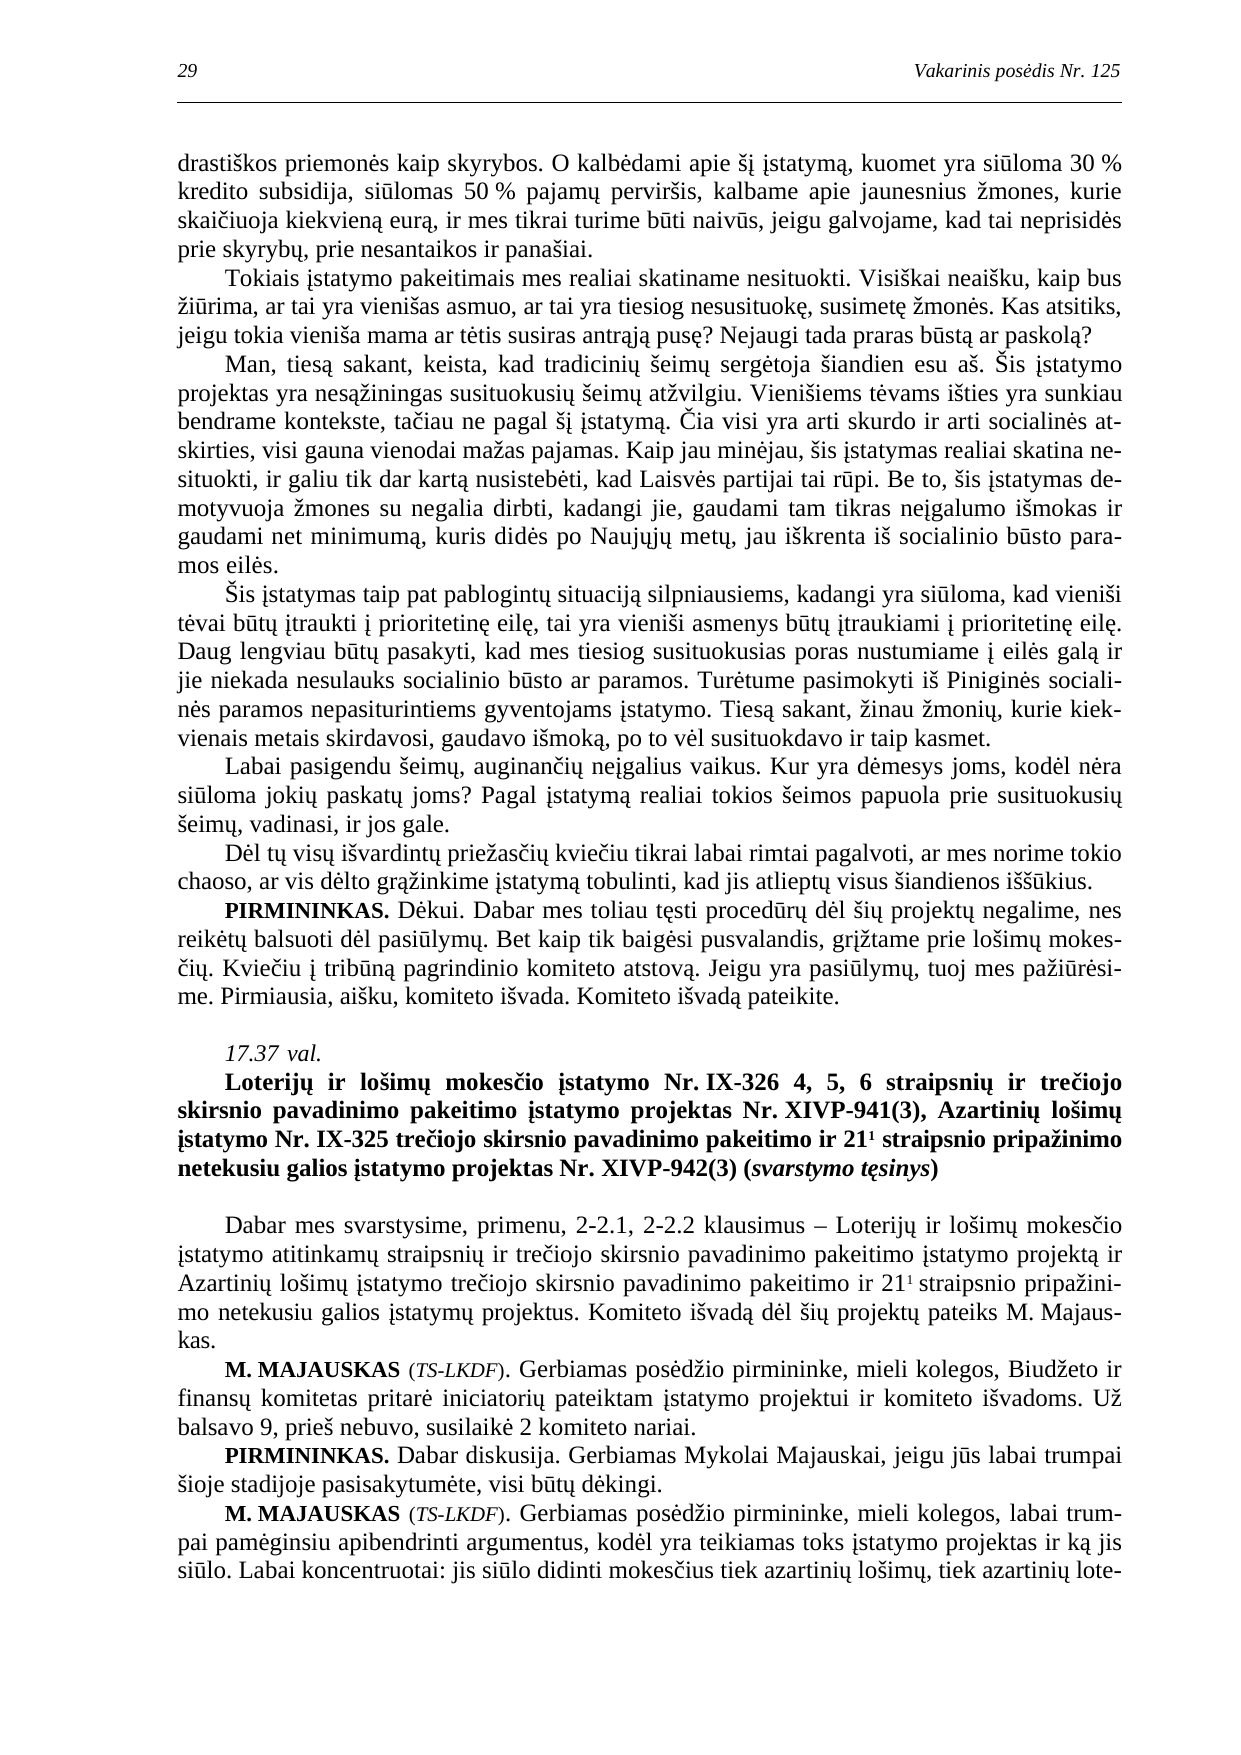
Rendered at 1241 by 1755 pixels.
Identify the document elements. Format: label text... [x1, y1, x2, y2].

text M. MAJAUSKAS (TS-LKDF). Ger­bia­mas po­sė­džio pir­mi­nin­ke, mie­li ko­le­gos, la­bai trum­pai pa­mė­gin­siu api­ben­drin­ti ar­gu­men­tus, ko­dėl yra tei­kia­mas toks įsta­ty­mo pro­jek­tas ir ką jis siū­lo. La­bai kon­cen­truo­tai: jis siū­lo di­din­ti mo­kes­čius tiek azar­ti­nių lo­ši­mų, tiek azar­ti­nių lo­te­ [177, 1498, 1122, 1584]
text Dėl tų vi­sų iš­var­din­tų prie­žas­čių kvie­čiu tik­rai la­bai rim­tai pa­gal­vo­ti, ar mes no­ri­me to­kio cha­o­so, ar vis dėl­to grą­žin­ki­me įsta­ty­mą to­bu­lin­ti, kad jis at­liep­tų vi­sus šian­die­nos iš­šū­kius. [177, 838, 1122, 895]
text PIRMININKAS. Dė­kui. Da­bar mes to­liau tęs­ti pro­ce­dū­rų dėl šių pro­jek­tų ne­ga­li­me, nes rei­kė­tų bal­suo­ti dėl pa­siū­ly­mų. Bet kaip tik bai­gė­si pus­va­lan­dis, grįž­ta­me prie lo­ši­mų mo­kes­čių. Kvie­čiu į tri­bū­ną pa­grin­di­nio ko­mi­te­to at­sto­vą. Jei­gu yra pa­siū­ly­mų, tuoj mes pa­žiū­rė­si­me. Pir­miau­sia, aiš­ku, ko­mi­te­to iš­va­da. Ko­mi­te­to iš­va­dą pa­tei­ki­te. [177, 895, 1122, 1010]
text M. MAJAUSKAS (TS-LKDF). Ger­bia­mas po­sė­džio pir­mi­nin­ke, mie­li ko­le­gos, Biu­dže­to ir fi­nan­sų ko­mi­te­tas pri­ta­rė ini­cia­to­rių pa­teik­tam įsta­ty­mo pro­jek­tui ir ko­mi­te­to iš­va­doms. Už bal­sa­vo 9, prieš ne­bu­vo, su­si­lai­kė 2 ko­mi­te­to na­riai. [177, 1354, 1122, 1440]
text PIRMININKAS. Da­bar dis­ku­si­ja. Ger­bia­mas My­ko­lai Ma­jaus­kai, jei­gu jūs la­bai trum­pai šio­je sta­di­jo­je pa­si­sa­ky­tu­mė­te, vi­si bū­tų dė­kin­gi. [177, 1440, 1122, 1498]
text Man, tie­są sa­kant, keis­ta, kad tra­di­ci­nių šei­mų ser­gė­to­ja šian­dien esu aš. Šis įsta­ty­mo pro­jek­tas yra ne­są­ži­nin­gas su­si­tuo­ku­sių šei­mų at­žvil­giu. Vie­ni­šiems tė­vams iš­ties yra sun­kiau ben­dra­me kon­teks­te, ta­čiau ne pa­gal šį įsta­ty­mą. Čia vi­si yra ar­ti skur­do ir ar­ti so­cia­li­nės at­skir­ties, vi­si gau­na vie­no­dai ma­žas pa­ja­mas. Kaip jau mi­nė­jau, šis įsta­ty­mas re­a­liai ska­ti­na ne­si­tuok­ti, ir ga­liu tik dar kar­tą nu­si­ste­bė­ti, kad Lais­vės par­ti­jai tai rū­pi. Be to, šis įsta­ty­mas de­mo­ty­vuo­ja žmo­nes su ne­ga­lia dirb­ti, ka­dan­gi jie, gau­da­mi tam tik­ras ne­įga­lu­mo iš­mo­kas ir gau­da­mi net mi­ni­mu­mą, ku­ris di­dės po Nau­jų­jų me­tų, jau iš­kren­ta iš so­cia­li­nio būs­to pa­ra­mos ei­lės. [177, 349, 1122, 579]
text 17.37 val. [224, 1039, 1122, 1067]
text Šis įsta­ty­mas taip pat pa­blo­gin­tų si­tu­a­ci­ją sil­pniau­siems, ka­dan­gi yra siū­lo­ma, kad vie­ni­ši tė­vai bū­tų įtrauk­ti į pri­ori­te­ti­nę ei­lę, tai yra vie­ni­ši as­me­nys bū­tų įtrau­kia­mi į pri­ori­te­ti­nę ei­lę. Daug leng­viau bū­tų pa­sa­ky­ti, kad mes tie­siog su­si­tuo­ku­sias po­ras nu­stu­mia­me į ei­lės ga­lą ir jie nie­ka­da ne­su­lauks so­cia­li­nio būs­to ar pa­ra­mos. Tu­rė­tu­me pa­si­mo­ky­ti iš Pi­ni­gi­nės so­cia­li­nės pa­ra­mos ne­pa­si­tu­rin­tiems gy­ven­to­jams įsta­ty­mo. Tie­są sa­kant, ži­nau žmo­nių, ku­rie kiek­vie­nais me­tais skir­da­vo­si, gau­da­vo iš­mo­ką, po to vėl su­si­tuok­da­vo ir taip kas­met. [177, 579, 1122, 751]
text To­kiais įsta­ty­mo pa­kei­ti­mais mes re­a­liai ska­ti­na­me ne­si­tuok­ti. Vi­siš­kai ne­aiš­ku, kaip bus žiū­ri­ma, ar tai yra vie­ni­šas as­muo, ar tai yra tie­siog ne­su­si­tuo­kę, su­si­me­tę žmo­nės. Kas at­si­tiks, jei­gu to­kia vie­ni­ša ma­ma ar tė­tis su­si­ras ant­rą­ją pu­sę? Ne­jau­gi ta­da pra­ras būs­tą ar pa­sko­lą? [177, 263, 1122, 349]
text Da­bar mes svars­ty­si­me, pri­me­nu, 2-2.1, 2-2.2 klau­si­mus – Lo­te­ri­jų ir lo­ši­mų mo­kes­čio įsta­ty­mo ati­tin­ka­mų straips­nių ir tre­čio­jo skir­snio pa­va­di­ni­mo pa­kei­ti­mo įsta­ty­mo pro­jek­tą ir Azar­ti­nių lo­ši­mų įsta­ty­mo tre­čio­jo skir­snio pa­va­di­ni­mo pa­kei­ti­mo ir 211 straips­nio pri­pa­ži­ni­mo ne­te­ku­siu ga­lios įsta­ty­mų pro­jek­tus. Ko­mi­te­to iš­va­dą dėl šių pro­jek­tų pa­teiks M. Ma­jaus­kas. [177, 1210, 1122, 1354]
text La­bai pa­si­gen­du šei­mų, au­gi­nan­čių ne­įga­lius vai­kus. Kur yra dė­me­sys joms, ko­dėl nė­ra siū­lo­ma jo­kių pa­ska­tų joms? Pa­gal įsta­ty­mą re­a­liai to­kios šei­mos pa­puo­la prie su­si­tuo­ku­sių šei­mų, va­di­na­si, ir jos ga­le. [177, 751, 1122, 838]
text dras­tiš­kos prie­mo­nės kaip sky­ry­bos. O kal­bė­da­mi apie šį įsta­ty­mą, kuo­met yra siū­lo­ma 30 % kre­di­to sub­si­di­ja, siū­lo­mas 50 % pa­ja­mų per­vir­šis, kal­ba­me apie jau­nes­nius žmo­nes, ku­rie skai­čiuo­ja kiek­vie­ną eu­rą, ir mes tik­rai tu­ri­me bū­ti nai­vūs, jei­gu gal­vo­ja­me, kad tai ne­pri­si­dės prie sky­ry­bų, prie ne­san­tai­kos ir pa­na­šiai. [177, 148, 1122, 263]
text Lo­te­ri­jų ir lo­ši­mų mo­kes­čio įsta­ty­mo Nr. IX-326 4, 5, 6 straips­nių ir tre­čio­jo skirsnio pa­va­di­ni­mo pa­kei­ti­mo įsta­ty­mo pro­jek­tas Nr. XIVP-941(3), Azar­ti­nių lo­ši­mų įsta­ty­mo Nr. IX-325 tre­čio­jo skir­snio pa­va­di­ni­mo pa­kei­ti­mo ir 211 straips­nio pri­pa­ži­ni­mo ne­te­ku­siu ga­lios įsta­ty­mo pro­jek­tas Nr. XIVP-942(3) (svars­ty­mo tę­si­nys) [177, 1067, 1122, 1182]
